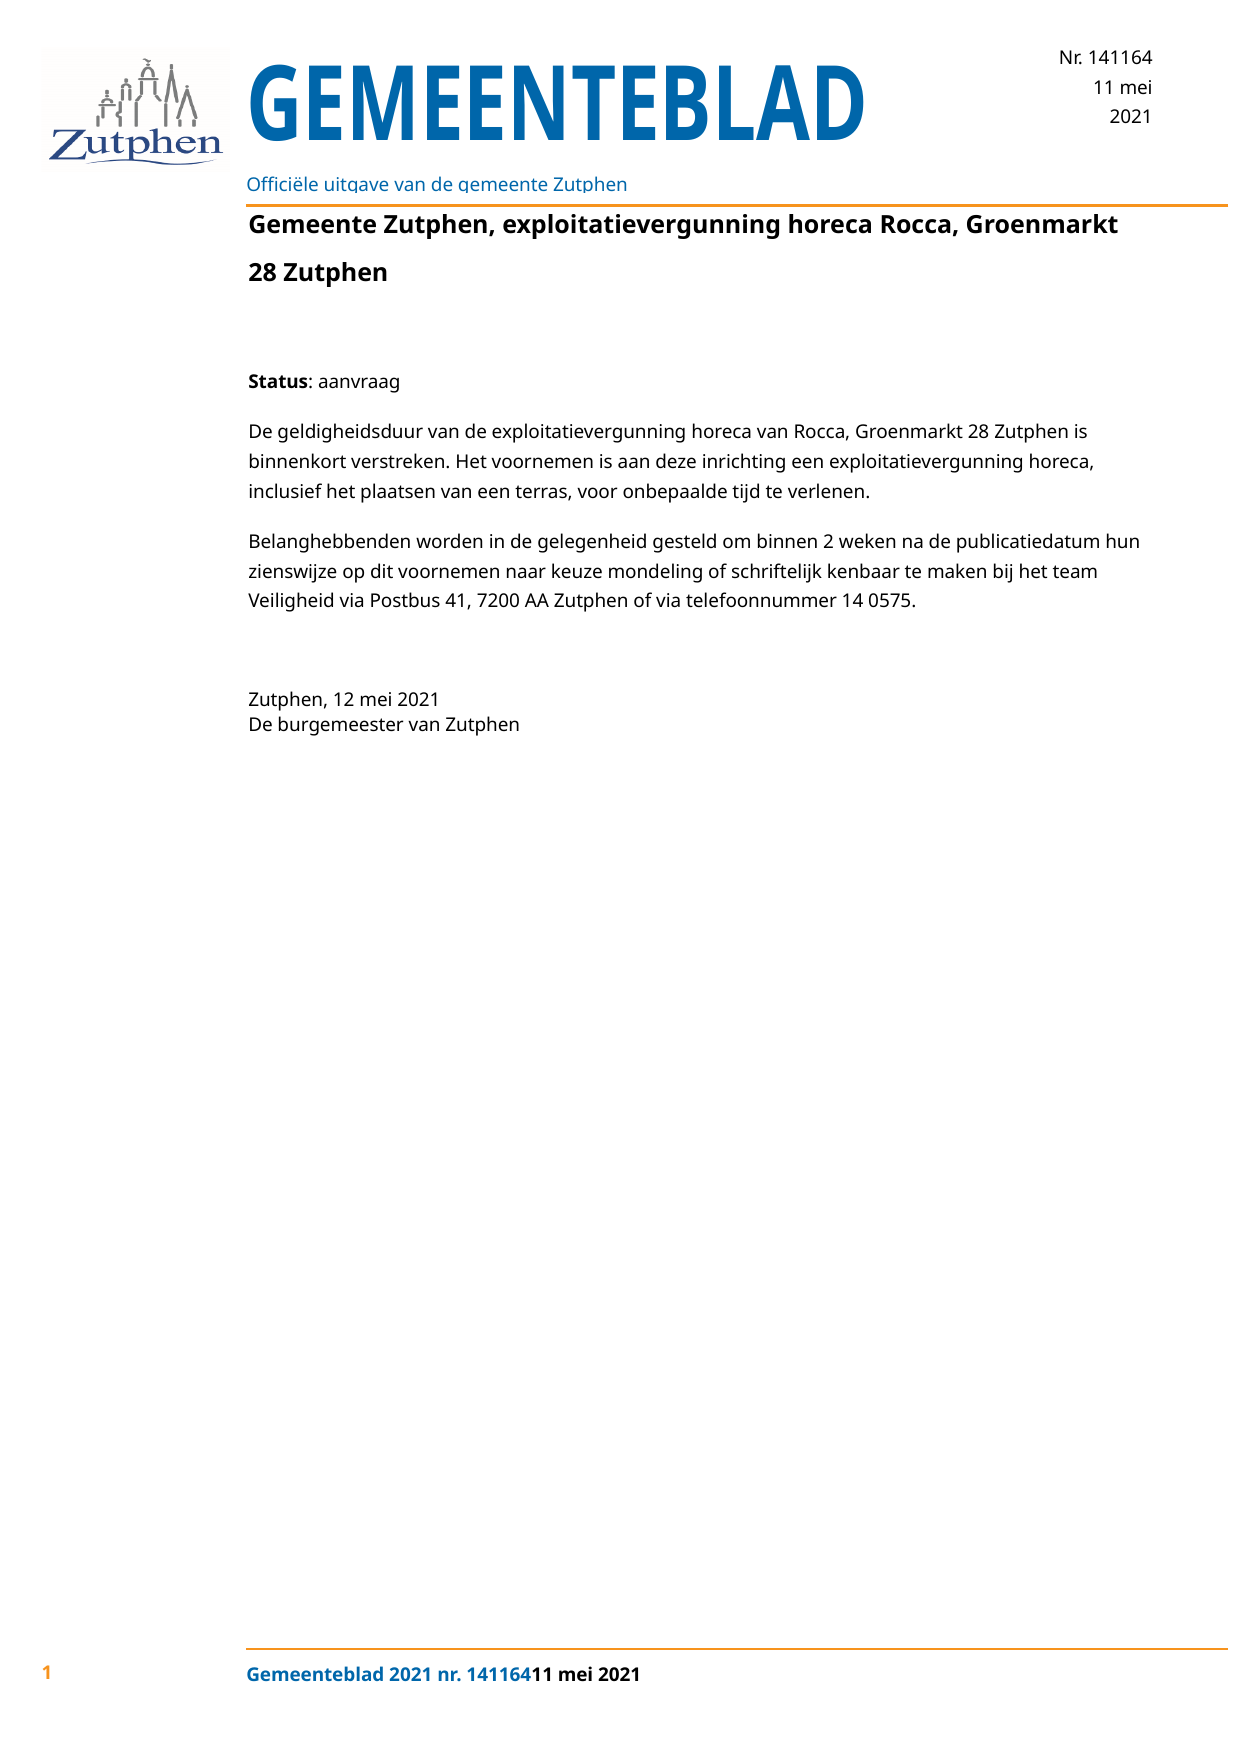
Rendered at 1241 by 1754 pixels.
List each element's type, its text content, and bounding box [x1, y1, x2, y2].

text De geldigheidsduur van de exploitatievergunning horeca van Rocca, Groenmarkt 28 Zutphen is binnenkort verstreken. Het voornemen is aan deze inrichting een exploitatievergunning horeca, inclusief het plaatsen van een terras, voor onbepaalde tijd te verlenen. [248, 419, 1152, 504]
picture [41, 47, 231, 172]
text Belanghebbenden worden in de gelegenheid gesteld om binnen 2 weken na de publicatiedatum hun zienswijze op dit voornemen naar keuze mondeling of schriftelijk kenbaar te maken bij het team Veiligheid via Postbus 41, 7200 AA Zutphen of via telefoonnummer 14 0575. [248, 528, 1152, 613]
text Gemeente Zutphen, exploitatievergunning horeca Rocca, Groenmarkt 28 Zutphen [248, 207, 1152, 288]
text Zutphen, 12 mei 2021 [248, 686, 1152, 711]
text De burgemeester van Zutphen [248, 711, 1152, 737]
text Status: aanvraag [248, 368, 1152, 394]
